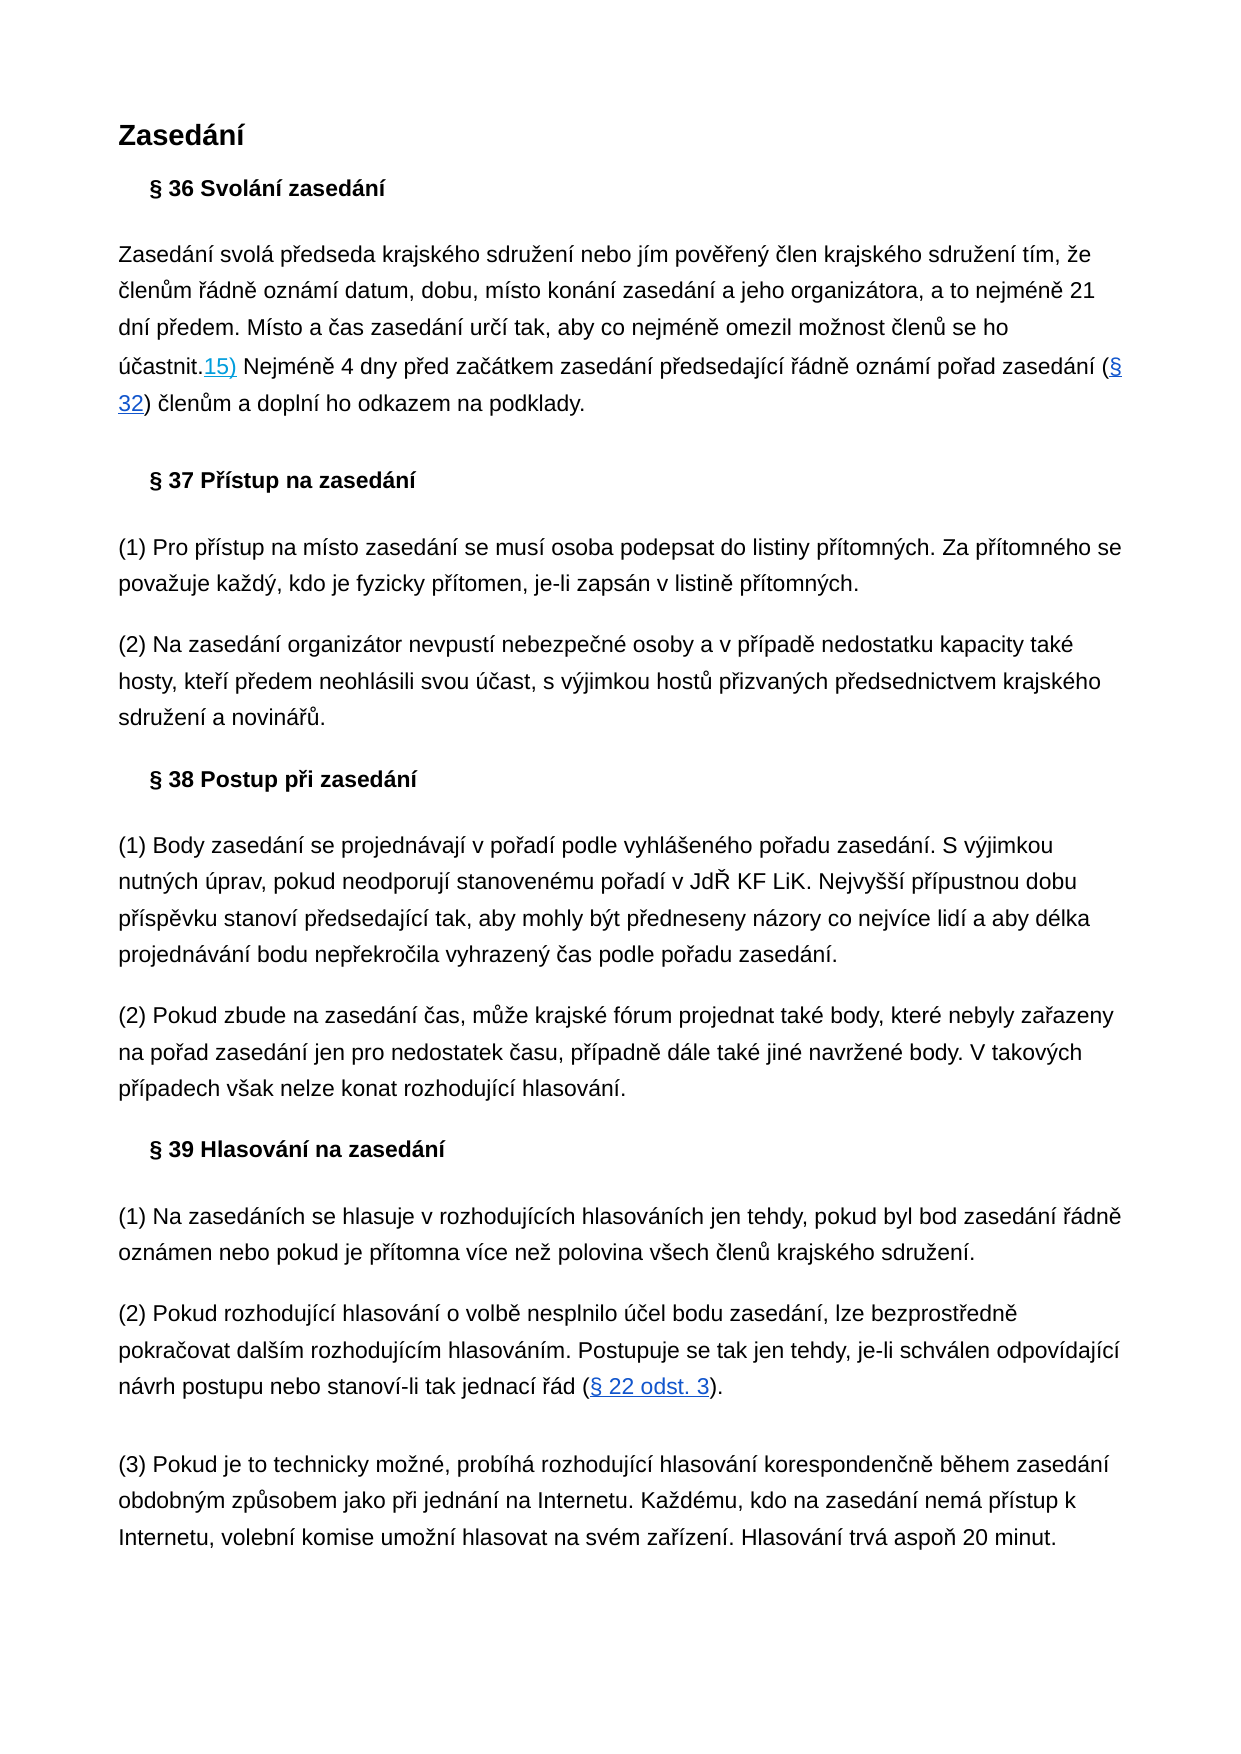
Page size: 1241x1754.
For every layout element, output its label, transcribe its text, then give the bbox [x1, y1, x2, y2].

text Zasedání svolá předseda krajského sdružení nebo jím pověřený člen krajského sdružení tím, že členům řádně oznámí datum, dobu, místo konání zasedání a jeho organizátora, a to nejméně 21 dní předem. Místo a čas zasedání určí tak, aby co nejméně omezil možnost členů se ho účastnit.15) Nejméně 4 dny před začátkem zasedání předsedající řádně oznámí pořad zasedání (§ 32) členům a doplní ho odkazem na podklady. [118, 241, 1122, 416]
subtitle § 38 Postup při zasedání [149, 766, 1122, 792]
text (1) Body zasedání se projednávají v pořadí podle vyhlášeného pořadu zasedání. S výjimkou nutných úprav, pokud neodporují stanovenému pořadí v JdŘ KF LiK. Nejvyšší přípustnou dobu příspěvku stanoví předsedající tak, aby mohly být předneseny názory co nejvíce lidí a aby délka projednávání bodu nepřekročila vyhrazený čas podle pořadu zasedání. [118, 832, 1122, 967]
text (2) Pokud zbude na zasedání čas, může krajské fórum projednat také body, které nebyly zařazeny na pořad zasedání jen pro nedostatek času, případně dále také jiné navržené body. V takových případech však nelze konat rozhodující hlasování. [118, 1002, 1122, 1101]
text (3) Pokud je to technicky možné, probíhá rozhodující hlasování korespondenčně během zasedání obdobným způsobem jako při jednání na Internetu. Každému, kdo na zasedání nemá přístup k Internetu, volební komise umožní hlasovat na svém zařízení. Hlasování trvá aspoň 20 minut. [118, 1451, 1122, 1550]
text (1) Pro přístup na místo zasedání se musí osoba podepsat do listiny přítomných. Za přítomného se považuje každý, kdo je fyzicky přítomen, je-li zapsán v listině přítomných. [118, 534, 1122, 596]
subtitle Zasedání [118, 118, 1122, 152]
subtitle § 37 Přístup na zasedání [149, 467, 1122, 494]
subtitle § 36 Svolání zasedání [149, 175, 1122, 201]
text (2) Na zasedání organizátor nevpustí nebezpečné osoby a v případě nedostatku kapacity také hosty, kteří předem neohlásili svou účast, s výjimkou hostů přizvaných předsednictvem krajského sdružení a novinářů. [118, 631, 1122, 731]
text (1) Na zasedáních se hlasuje v rozhodujících hlasováních jen tehdy, pokud byl bod zasedání řádně oznámen nebo pokud je přítomna více než polovina všech členů krajského sdružení. [118, 1203, 1122, 1265]
subtitle § 39 Hlasování na zasedání [149, 1136, 1122, 1163]
text (2) Pokud rozhodující hlasování o volbě nesplnilo účel bodu zasedání, lze bezprostředně pokračovat dalším rozhodujícím hlasováním. Postupuje se tak jen tehdy, je-li schválen odpovídající návrh postupu nebo stanoví-li tak jednací řád (§ 22 odst. 3). [118, 1300, 1122, 1399]
